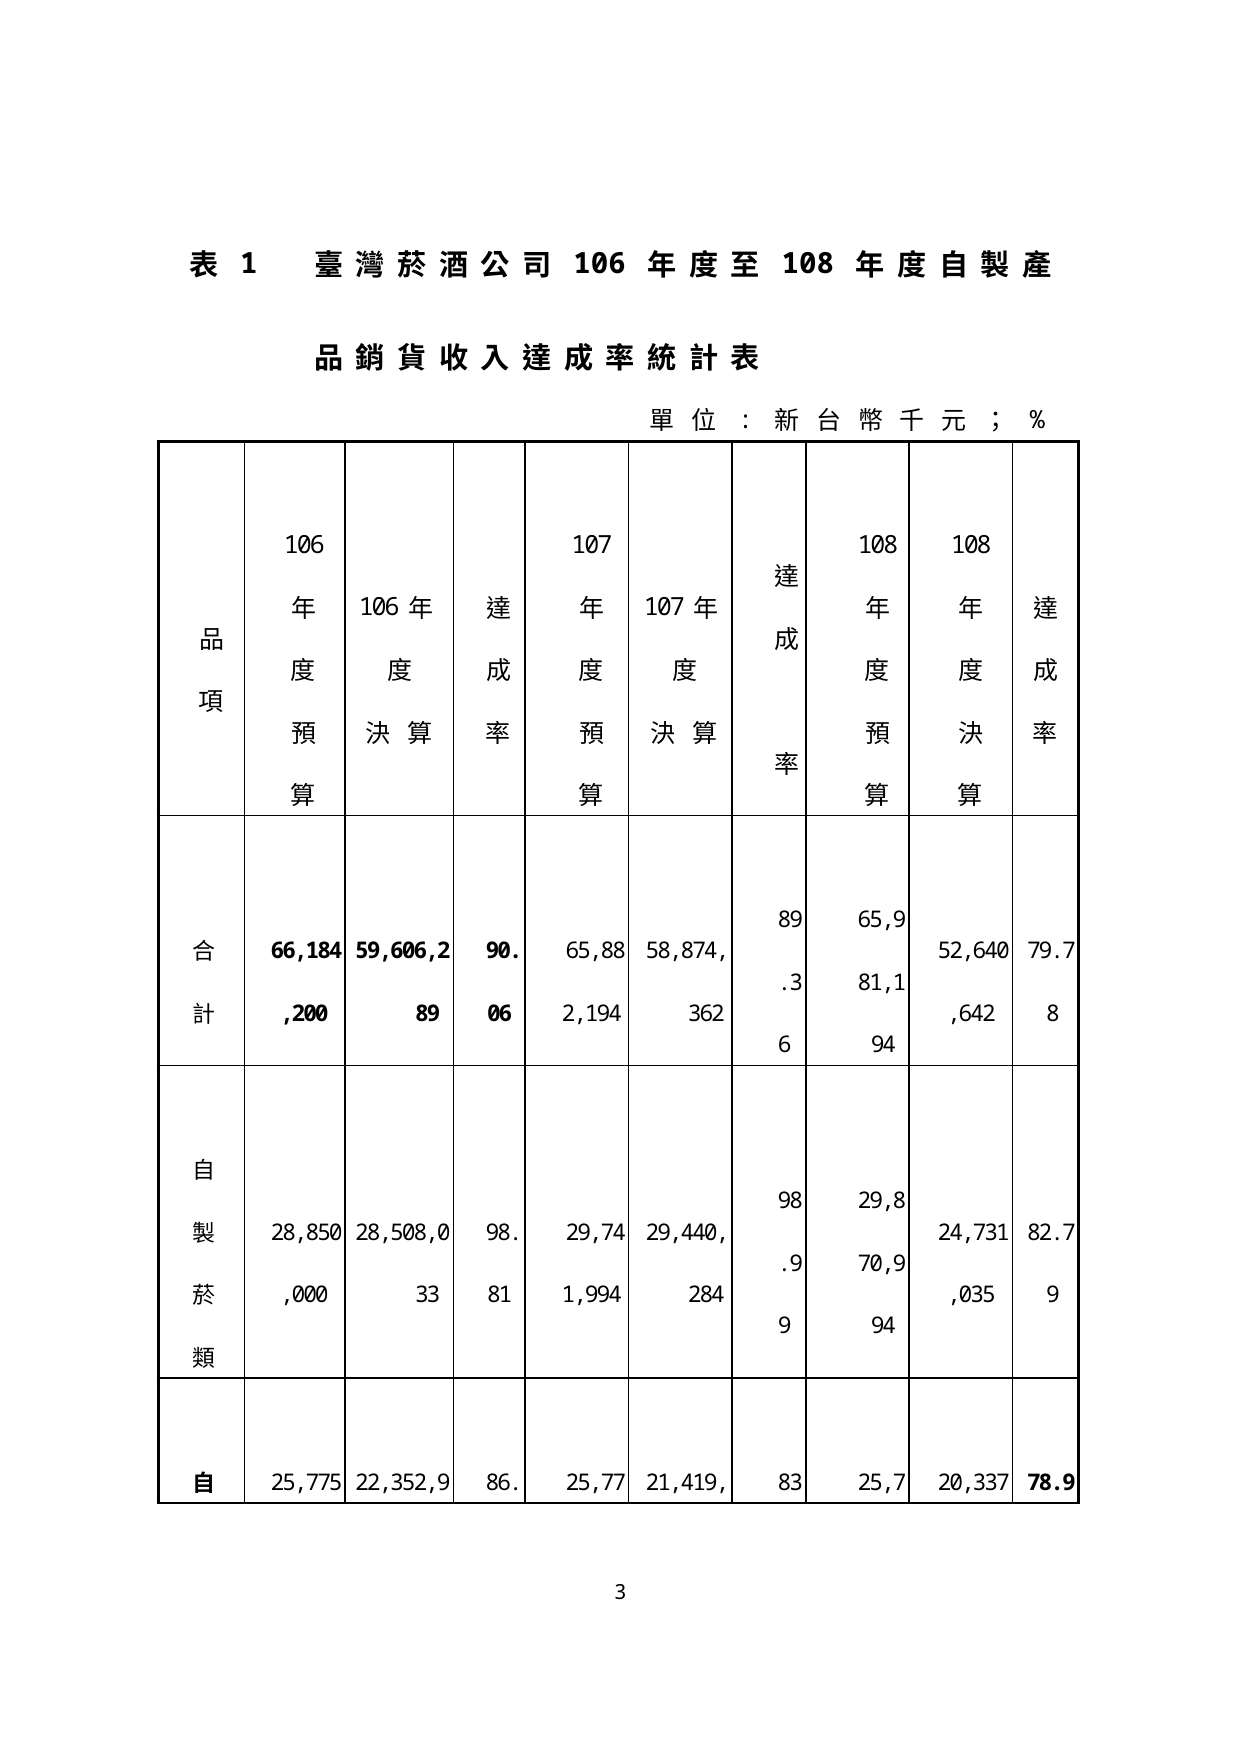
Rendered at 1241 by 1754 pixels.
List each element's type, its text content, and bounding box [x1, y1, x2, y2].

table_cell 89.36 [733, 816, 805, 1064]
table_cell 29,870,994 [807, 1066, 908, 1377]
table_cell 合計 [160, 816, 244, 1064]
table_header 108年度 決算 [910, 443, 1012, 814]
table_cell 21,419, [629, 1379, 731, 1502]
table_cell 52,640,642 [910, 816, 1012, 1064]
table_cell 90.06 [454, 816, 524, 1064]
table_header 108年度 預算 [807, 443, 908, 814]
table_cell 22,352,9 [346, 1379, 453, 1502]
table_cell 自製菸類 [160, 1066, 244, 1377]
table_header 106年度 預算 [245, 443, 344, 814]
table_cell 28,508,033 [346, 1066, 453, 1377]
table_cell 86. [454, 1379, 524, 1502]
table_cell 98.99 [733, 1066, 805, 1377]
table_cell 29,741,994 [526, 1066, 628, 1377]
table_cell 59,606,289 [346, 816, 453, 1064]
table_cell 98.81 [454, 1066, 524, 1377]
table_cell 66,184,200 [245, 816, 344, 1064]
table_cell 自 [160, 1379, 244, 1502]
table_cell 29,440,284 [629, 1066, 731, 1377]
table_cell 28,850,000 [245, 1066, 344, 1377]
table_cell 58,874,362 [629, 816, 731, 1064]
text 單位:新台幣千元；% [155, 377, 1058, 439]
table_header 達成率 [1013, 443, 1077, 814]
table_header 106年度 決算 [346, 443, 453, 814]
table_header 達成 率 [454, 443, 524, 814]
table_cell 83 [733, 1379, 805, 1502]
table_header 品項 [160, 443, 244, 814]
table_cell 65,981,194 [807, 816, 908, 1064]
table_header 107年度 預算 [526, 443, 628, 814]
table_cell 25,77 [526, 1379, 628, 1502]
table_cell 79.78 [1013, 816, 1077, 1064]
table_cell 65,882,194 [526, 816, 628, 1064]
table_cell 25,7 [807, 1379, 908, 1502]
table_cell 20,337 [910, 1379, 1012, 1502]
table_header 達成 率 [733, 443, 805, 814]
table_cell 24,731,035 [910, 1066, 1012, 1377]
table_header 107年度 決算 [629, 443, 731, 814]
table_cell 25,775 [245, 1379, 344, 1502]
table_cell 78.9 [1013, 1379, 1077, 1502]
text 表1 臺灣菸酒公司106年度至108年度自製產品銷貨收入達成率統計表 [155, 189, 1058, 377]
table_cell 82.79 [1013, 1066, 1077, 1377]
